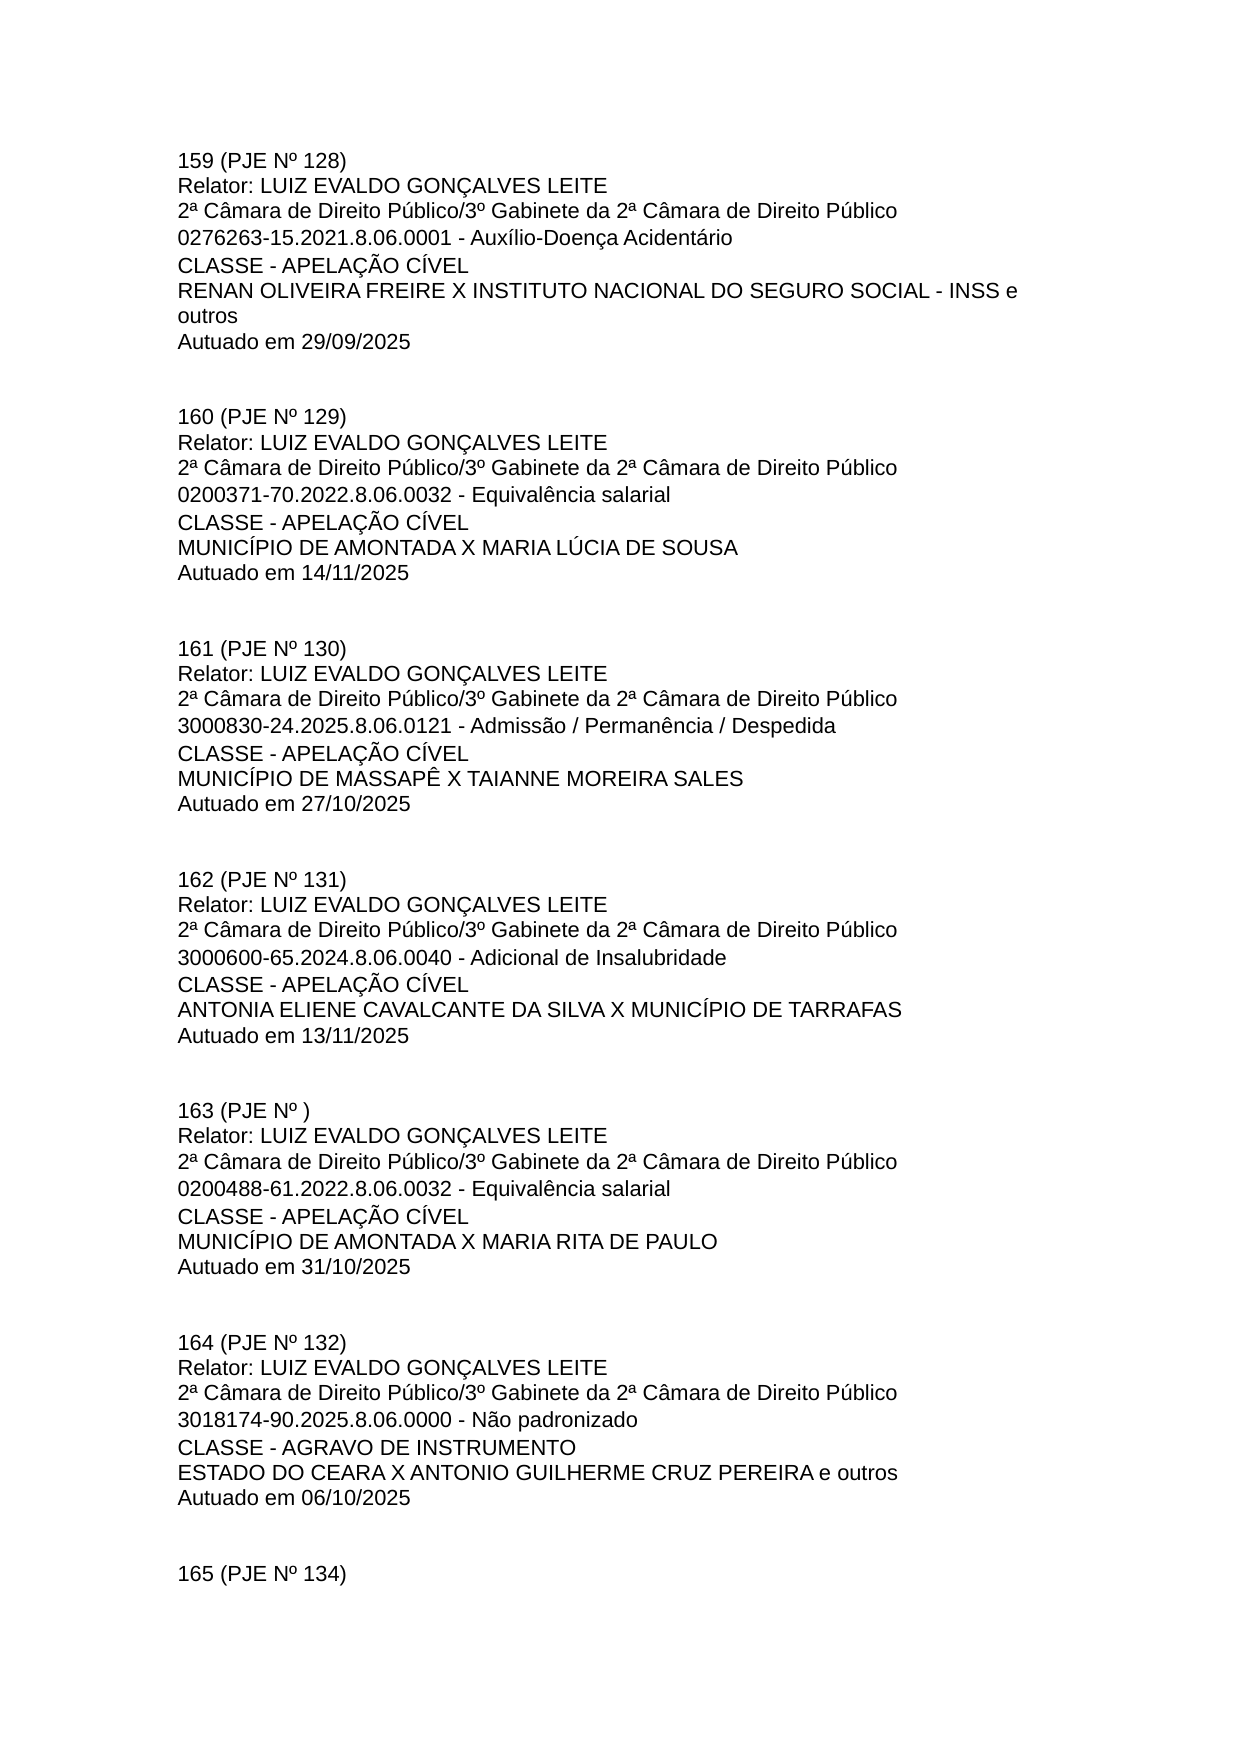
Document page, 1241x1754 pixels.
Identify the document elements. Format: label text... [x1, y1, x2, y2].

text 2ª Câmara de Direito Público/3º Gabinete da 2ª Câmara de Direito Público [177, 686, 1063, 711]
text Relator: LUIZ EVALDO GONÇALVES LEITE [177, 1355, 1063, 1380]
text 2ª Câmara de Direito Público/3º Gabinete da 2ª Câmara de Direito Público [177, 1149, 1063, 1174]
text CLASSE - APELAÇÃO CÍVEL ANTONIA ELIENE CAVALCANTE DA SILVA X MUNICÍPIO DE TARRAFAS [177, 972, 1063, 1023]
text CLASSE - APELAÇÃO CÍVEL MUNICÍPIO DE AMONTADA X MARIA LÚCIA DE SOUSA [177, 509, 1063, 560]
text CLASSE - APELAÇÃO CÍVEL MUNICÍPIO DE AMONTADA X MARIA RITA DE PAULO [177, 1203, 1063, 1254]
text 163 (PJE Nº ) [177, 1098, 1063, 1123]
text 2ª Câmara de Direito Público/3º Gabinete da 2ª Câmara de Direito Público [177, 198, 1063, 223]
text Relator: LUIZ EVALDO GONÇALVES LEITE [177, 173, 1063, 198]
text Autuado em 27/10/2025 [177, 791, 1063, 816]
text CLASSE - APELAÇÃO CÍVEL MUNICÍPIO DE MASSAPÊ X TAIANNE MOREIRA SALES [177, 741, 1063, 791]
text Relator: LUIZ EVALDO GONÇALVES LEITE [177, 661, 1063, 686]
text Relator: LUIZ EVALDO GONÇALVES LEITE [177, 1123, 1063, 1149]
text Autuado em 29/09/2025 [177, 328, 1063, 354]
text 2ª Câmara de Direito Público/3º Gabinete da 2ª Câmara de Direito Público [177, 454, 1063, 480]
subtitle 0200488-61.2022.8.06.0032 - Equivalência salarial [177, 1176, 1063, 1201]
text Autuado em 13/11/2025 [177, 1023, 1063, 1048]
text Relator: LUIZ EVALDO GONÇALVES LEITE [177, 429, 1063, 454]
subtitle 0276263-15.2021.8.06.0001 - Auxílio-Doença Acidentário [177, 225, 1063, 250]
text 165 (PJE Nº 134) [177, 1561, 1063, 1586]
text CLASSE - APELAÇÃO CÍVEL RENAN OLIVEIRA FREIRE X INSTITUTO NACIONAL DO SEGURO SOCIAL - INSS e outros [177, 253, 1063, 328]
text 159 (PJE Nº 128) [177, 148, 1063, 173]
text 164 (PJE Nº 132) [177, 1329, 1063, 1355]
text 162 (PJE Nº 131) [177, 867, 1063, 892]
text 161 (PJE Nº 130) [177, 636, 1063, 661]
subtitle 3018174-90.2025.8.06.0000 - Não padronizado [177, 1407, 1063, 1432]
text 2ª Câmara de Direito Público/3º Gabinete da 2ª Câmara de Direito Público [177, 1380, 1063, 1405]
text CLASSE - AGRAVO DE INSTRUMENTO ESTADO DO CEARA X ANTONIO GUILHERME CRUZ PEREIRA e outros [177, 1435, 1063, 1485]
text 160 (PJE Nº 129) [177, 404, 1063, 429]
text 2ª Câmara de Direito Público/3º Gabinete da 2ª Câmara de Direito Público [177, 917, 1063, 942]
text Autuado em 31/10/2025 [177, 1254, 1063, 1279]
subtitle 0200371-70.2022.8.06.0032 - Equivalência salarial [177, 482, 1063, 507]
text Autuado em 14/11/2025 [177, 560, 1063, 585]
text Autuado em 06/10/2025 [177, 1485, 1063, 1511]
subtitle 3000600-65.2024.8.06.0040 - Adicional de Insalubridade [177, 944, 1063, 970]
subtitle 3000830-24.2025.8.06.0121 - Admissão / Permanência / Despedida [177, 713, 1063, 738]
text Relator: LUIZ EVALDO GONÇALVES LEITE [177, 892, 1063, 917]
